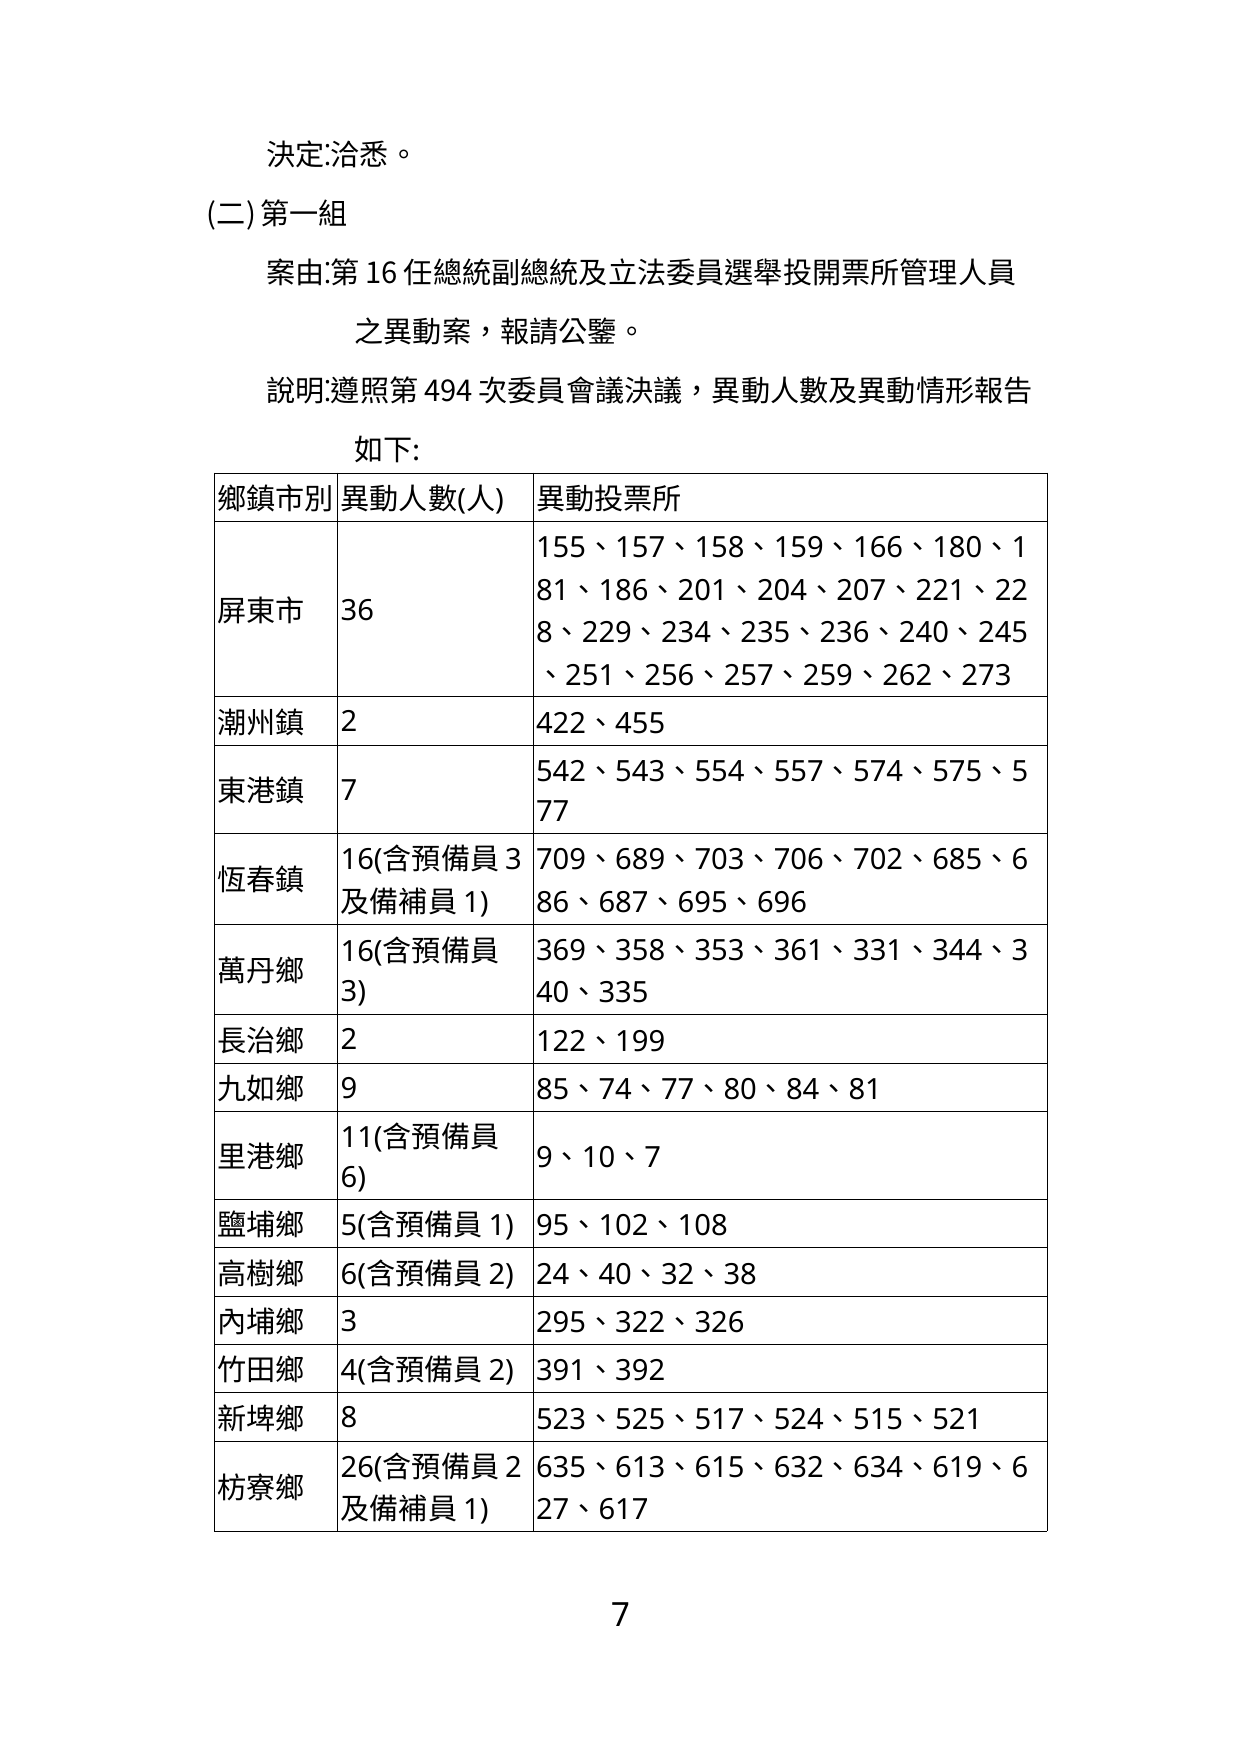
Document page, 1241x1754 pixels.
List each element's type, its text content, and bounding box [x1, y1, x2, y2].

table_cell 36 [338, 522, 533, 696]
table_header 鄉鎮市別 [215, 474, 337, 521]
list 說明⁚遵照第494次委員會議決議，異動人數及異動情形報告 [230, 354, 1063, 413]
table_cell 6(含預備員2) [338, 1248, 533, 1296]
table_cell 恆春鎮 [215, 834, 337, 923]
table_cell 屏東市 [215, 522, 337, 696]
table_cell 122、199 [534, 1015, 1047, 1062]
table_cell 4(含預備員2) [338, 1345, 533, 1392]
table_cell 竹田鄉 [215, 1345, 337, 1392]
table_cell 5(含預備員1) [338, 1200, 533, 1247]
table_cell 295、322、326 [534, 1297, 1047, 1344]
table_cell 九如鄉 [215, 1064, 337, 1111]
table_cell 2 [338, 697, 533, 745]
table_cell 16(含預備員3及備補員1) [338, 834, 533, 923]
table_cell 萬丹鄉 [215, 925, 337, 1014]
table_cell 155、157、158、159、166、180、181、186、201、204、207、221、228、229、234、235、236、240、245、251、256、257、259、262、273 [534, 522, 1047, 696]
table_cell 85、74、77、80、84、81 [534, 1064, 1047, 1111]
table_cell 24、40、32、38 [534, 1248, 1047, 1296]
table_cell 709、689、703、706、702、685、686、687、695、696 [534, 834, 1047, 923]
table_cell 東港鎮 [215, 746, 337, 833]
table_cell 11(含預備員6) [338, 1112, 533, 1199]
table_cell 新埤鄉 [215, 1393, 337, 1441]
list 決定⁚洽悉。 [228, 118, 1122, 177]
table_cell 26(含預備員2及備補員1) [338, 1442, 533, 1531]
table_header 異動人數(人) [338, 474, 533, 521]
table_cell 3 [338, 1297, 533, 1344]
table_cell 鹽埔鄉 [215, 1200, 337, 1247]
table_cell 2 [338, 1015, 533, 1062]
table_cell 391、392 [534, 1345, 1047, 1392]
table_cell 16(含預備員3) [338, 925, 533, 1014]
table_cell 95、102、108 [534, 1200, 1047, 1247]
table_cell 523、525、517、524、515、521 [534, 1393, 1047, 1441]
table_cell 內埔鄉 [215, 1297, 337, 1344]
table_header 異動投票所 [534, 474, 1047, 521]
table_cell 635、613、615、632、634、619、627、617 [534, 1442, 1047, 1531]
table_cell 枋寮鄉 [215, 1442, 337, 1531]
table_cell 9、10、7 [534, 1112, 1047, 1199]
list (二)第一組 [169, 177, 1122, 236]
table_cell 422、455 [534, 697, 1047, 745]
table_cell 7 [338, 746, 533, 833]
table_cell 369、358、353、361、331、344、340、335 [534, 925, 1047, 1014]
table_cell 高樹鄉 [215, 1248, 337, 1296]
table_cell 長治鄉 [215, 1015, 337, 1062]
table_cell 542、543、554、557、574、575、577 [534, 746, 1047, 833]
table_cell 里港鄉 [215, 1112, 337, 1199]
table_cell 潮州鎮 [215, 697, 337, 745]
list 案由⁚第16任總統副總統及立法委員選舉投開票所管理人員 [230, 236, 1063, 295]
list 之異動案，報請公鑒。 [319, 295, 1063, 354]
table_cell 9 [338, 1064, 533, 1111]
table_cell 8 [338, 1393, 533, 1441]
list 如下: [319, 413, 1063, 472]
